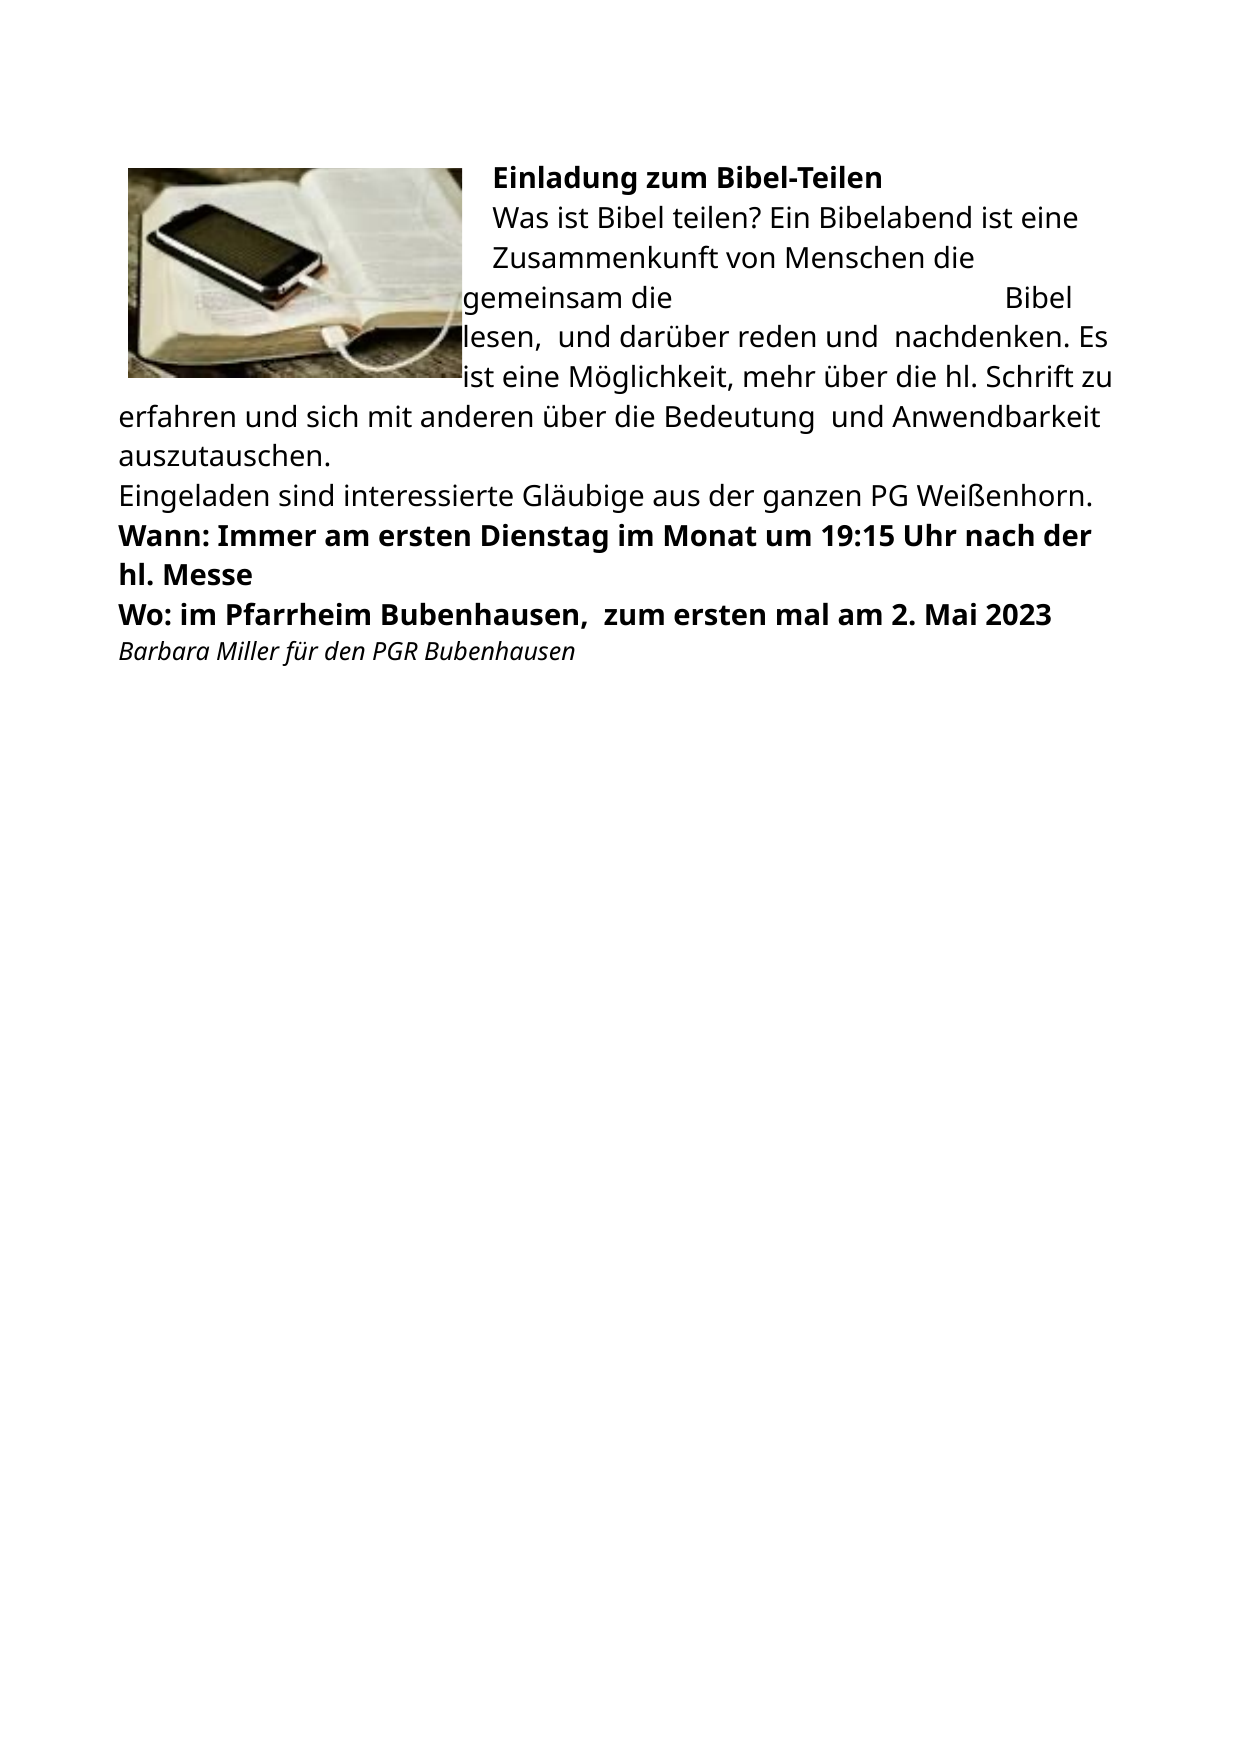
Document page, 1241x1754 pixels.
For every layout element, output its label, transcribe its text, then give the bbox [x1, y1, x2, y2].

text Eingeladen sind interessierte Gläubige aus der ganzen PG Weißenhorn. [118, 475, 1122, 515]
text Wo: im Pfarrheim Bubenhausen, zum ersten mal am 2. Mai 2023 [118, 594, 1122, 634]
picture [128, 168, 463, 378]
text Wann: Immer am ersten Dienstag im Monat um 19:15 Uhr nach der hl. Messe [118, 515, 1122, 594]
text Zusammenkunft von Menschen die gemeinsam die Bibel lesen, und darüber reden und nachdenken. Es ist eine Möglichkeit, mehr über die hl. Schrift zu erfahren und sich mit anderen über die Bedeutung und Anwendbarkeit auszutauschen. [118, 237, 1122, 475]
text Barbara Miller für den PGR Bubenhausen [118, 634, 1122, 668]
text Was ist Bibel teilen? Ein Bibelabend ist eine [463, 197, 1122, 237]
text Einladung zum Bibel-Teilen [118, 158, 1122, 197]
